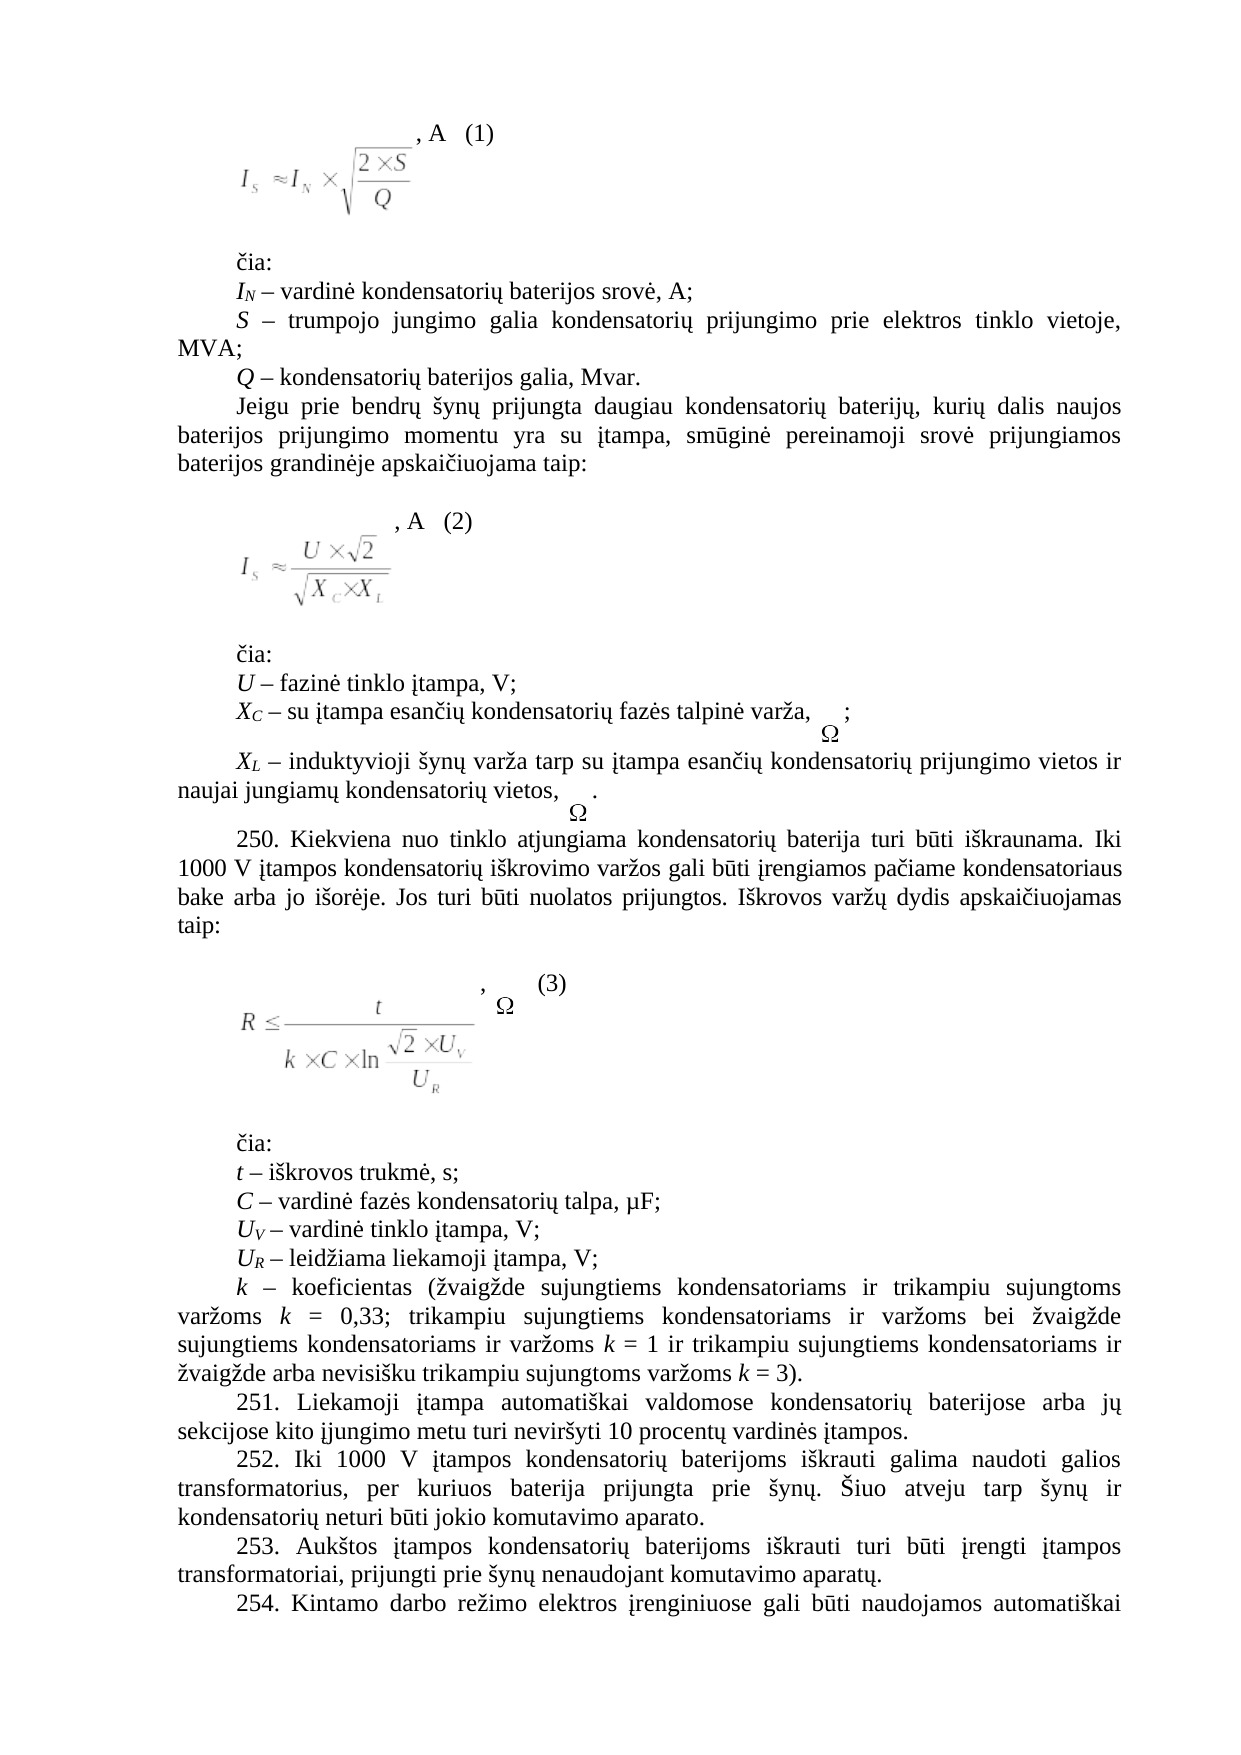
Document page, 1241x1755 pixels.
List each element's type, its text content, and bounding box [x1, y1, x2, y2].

text k – koeficientas (žvaigžde sujungtiems kondensatoriams ir trikampiu sujungtoms varžoms k = 0,33; trikampiu sujungtiems kondensatoriams ir varžoms bei žvaigžde sujungtiems kondensatoriams ir varžoms k = 1 ir trikampiu sujungtiems kondensatoriams ir žvaigžde arba nevisišku trikampiu sujungtoms varžoms k = 3). [177, 1272, 1122, 1387]
text R<=t/(k*C*ln((2^1/2*UV)/UR)), OMEGA (3) [177, 968, 1122, 1099]
text XC – su įtampa esančių kondensatorių fazės talpinė varža, OMEGA; [177, 696, 1122, 746]
text 253. Aukštos įtampos kondensatorių baterijoms iškrauti turi būti įrengti įtampos transformatoriai, prijungti prie šynų nenaudojant komutavimo aparatų. [177, 1531, 1122, 1588]
text U – fazinė tinklo įtampa, V; [177, 668, 1122, 696]
text IS apytiksliai lygu (U*2^1/2)/(XC*XL)^1/2, A (2) [177, 506, 1122, 610]
text Is apytiksliai lygu IN*(2*S/Q)^1/2, A (1) [177, 118, 1122, 218]
text UR – leidžiama liekamoji įtampa, V; [177, 1243, 1122, 1272]
text 254. Kintamo darbo režimo elektros įrenginiuose gali būti naudojamos automatiškai [177, 1588, 1122, 1617]
text čia: [177, 639, 1122, 668]
text XL – induktyvioji šynų varža tarp su įtampa esančių kondensatorių prijungimo vietos ir naujai jungiamų kondensatorių vietos, OMEGA. [177, 746, 1122, 824]
text čia: [177, 247, 1122, 276]
text Q – kondensatorių baterijos galia, Mvar. [177, 362, 1122, 391]
text 250. Kiekviena nuo tinklo atjungiama kondensatorių baterija turi būti iškraunama. Iki 1000 V įtampos kondensatorių iškrovimo varžos gali būti įrengiamos pačiame kondensatoriaus bake arba jo išorėje. Jos turi būti nuolatos prijungtos. Iškrovos varžų dydis apskaičiuojamas taip: [177, 824, 1122, 939]
text IN – vardinė kondensatorių baterijos srovė, A; [177, 276, 1122, 305]
text C – vardinė fazės kondensatorių talpa, µF; [177, 1186, 1122, 1214]
text UV – vardinė tinklo įtampa, V; [177, 1214, 1122, 1243]
text S – trumpojo jungimo galia kondensatorių prijungimo prie elektros tinklo vietoje, MVA; [177, 305, 1122, 362]
text 251. Liekamoji įtampa automatiškai valdomose kondensatorių baterijose arba jų sekcijose kito įjungimo metu turi neviršyti 10 procentų vardinės įtampos. [177, 1387, 1122, 1444]
text t – iškrovos trukmė, s; [177, 1157, 1122, 1186]
text 252. Iki 1000 V įtampos kondensatorių baterijoms iškrauti galima naudoti galios transformatorius, per kuriuos baterija prijungta prie šynų. Šiuo atveju tarp šynų ir kondensatorių neturi būti jokio komutavimo aparato. [177, 1444, 1122, 1531]
text čia: [177, 1128, 1122, 1157]
text Jeigu prie bendrų šynų prijungta daugiau kondensatorių baterijų, kurių dalis naujos baterijos prijungimo momentu yra su įtampa, smūginė pereinamoji srovė prijungiamos baterijos grandinėje apskaičiuojama taip: [177, 391, 1122, 477]
